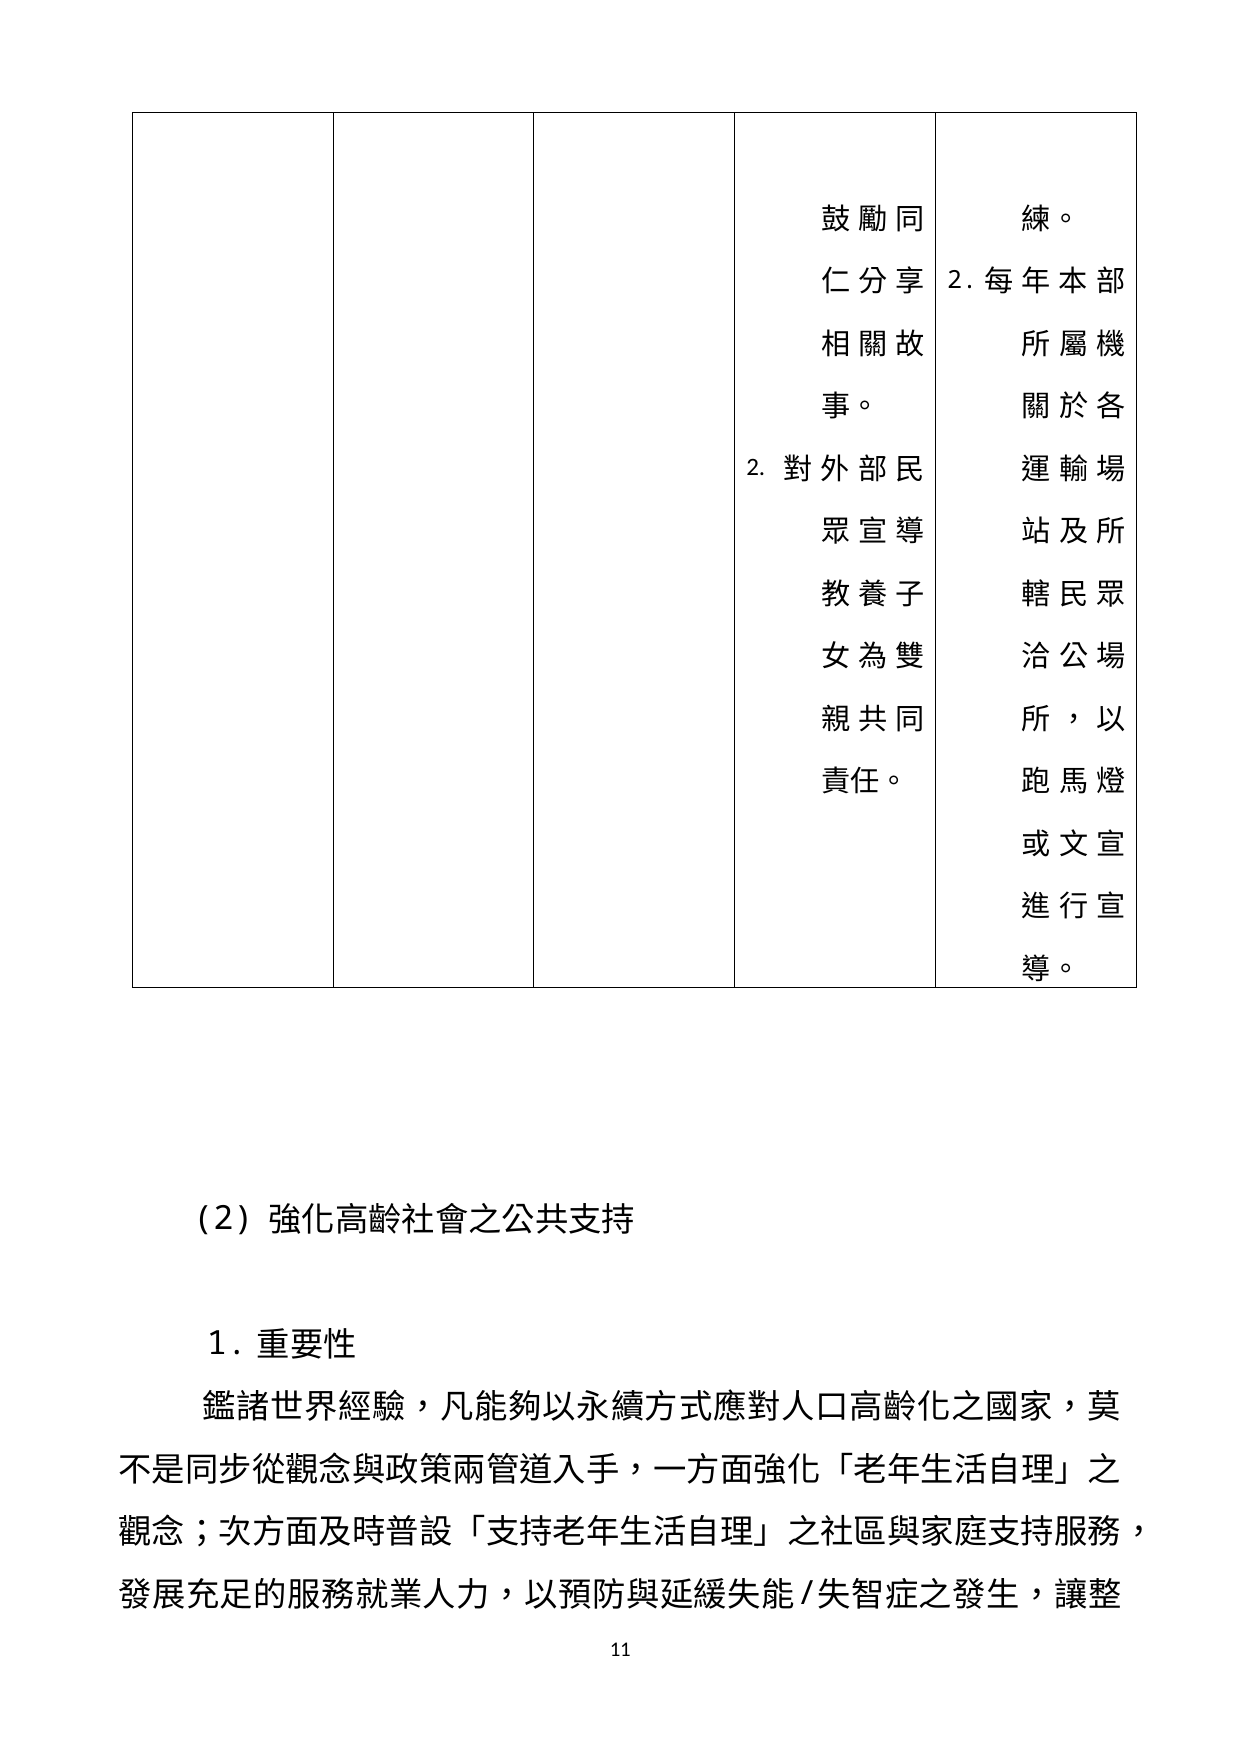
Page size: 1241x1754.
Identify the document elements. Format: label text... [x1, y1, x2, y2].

list 重要性 [207, 1300, 1151, 1362]
table_cell [133, 113, 333, 987]
table_cell [334, 113, 533, 987]
table_cell 對本部所屬員工辦理性別平等(家務分擔)有關主題訓練，並鼓勵同仁分享相關故事。 對外部民眾宣導教養子女為雙親共同責任。 [735, 113, 935, 987]
table_cell [534, 113, 734, 987]
list 強化高齡社會之公共支持 [193, 1175, 1151, 1237]
table_cell 108-111年： 每年本部所屬機關將辦理至少1場次有關主題訓練。 每年本部所屬機關於各運輸場站及所轄民眾洽公場所，以跑馬燈或文宣進行宣導。 [936, 113, 1136, 987]
text 鑑諸世界經驗，凡能夠以永續方式應對人口高齡化之國家，莫不是同步從觀念與政策兩管道入手，一方面強化「老年生活自理」之觀念；次方面及時普設「支持老年生活自理」之社區與家庭支持服務，發展充足的服務就業人力，以預防與延緩失能/失智症之發生，讓整個社會「自在老、輕鬆顧」，以達永續；再方面，調整硬體環境與軟體資源，以充實高齡者的社會參與機會，創造多世代融合式的高齡友善社會。由於我國高齡化速度為世界最快，應思考參考此類永續經驗，並加速實施，以發揮槓桿作用，化解我國的高齡化危機。 [118, 1362, 1122, 1612]
